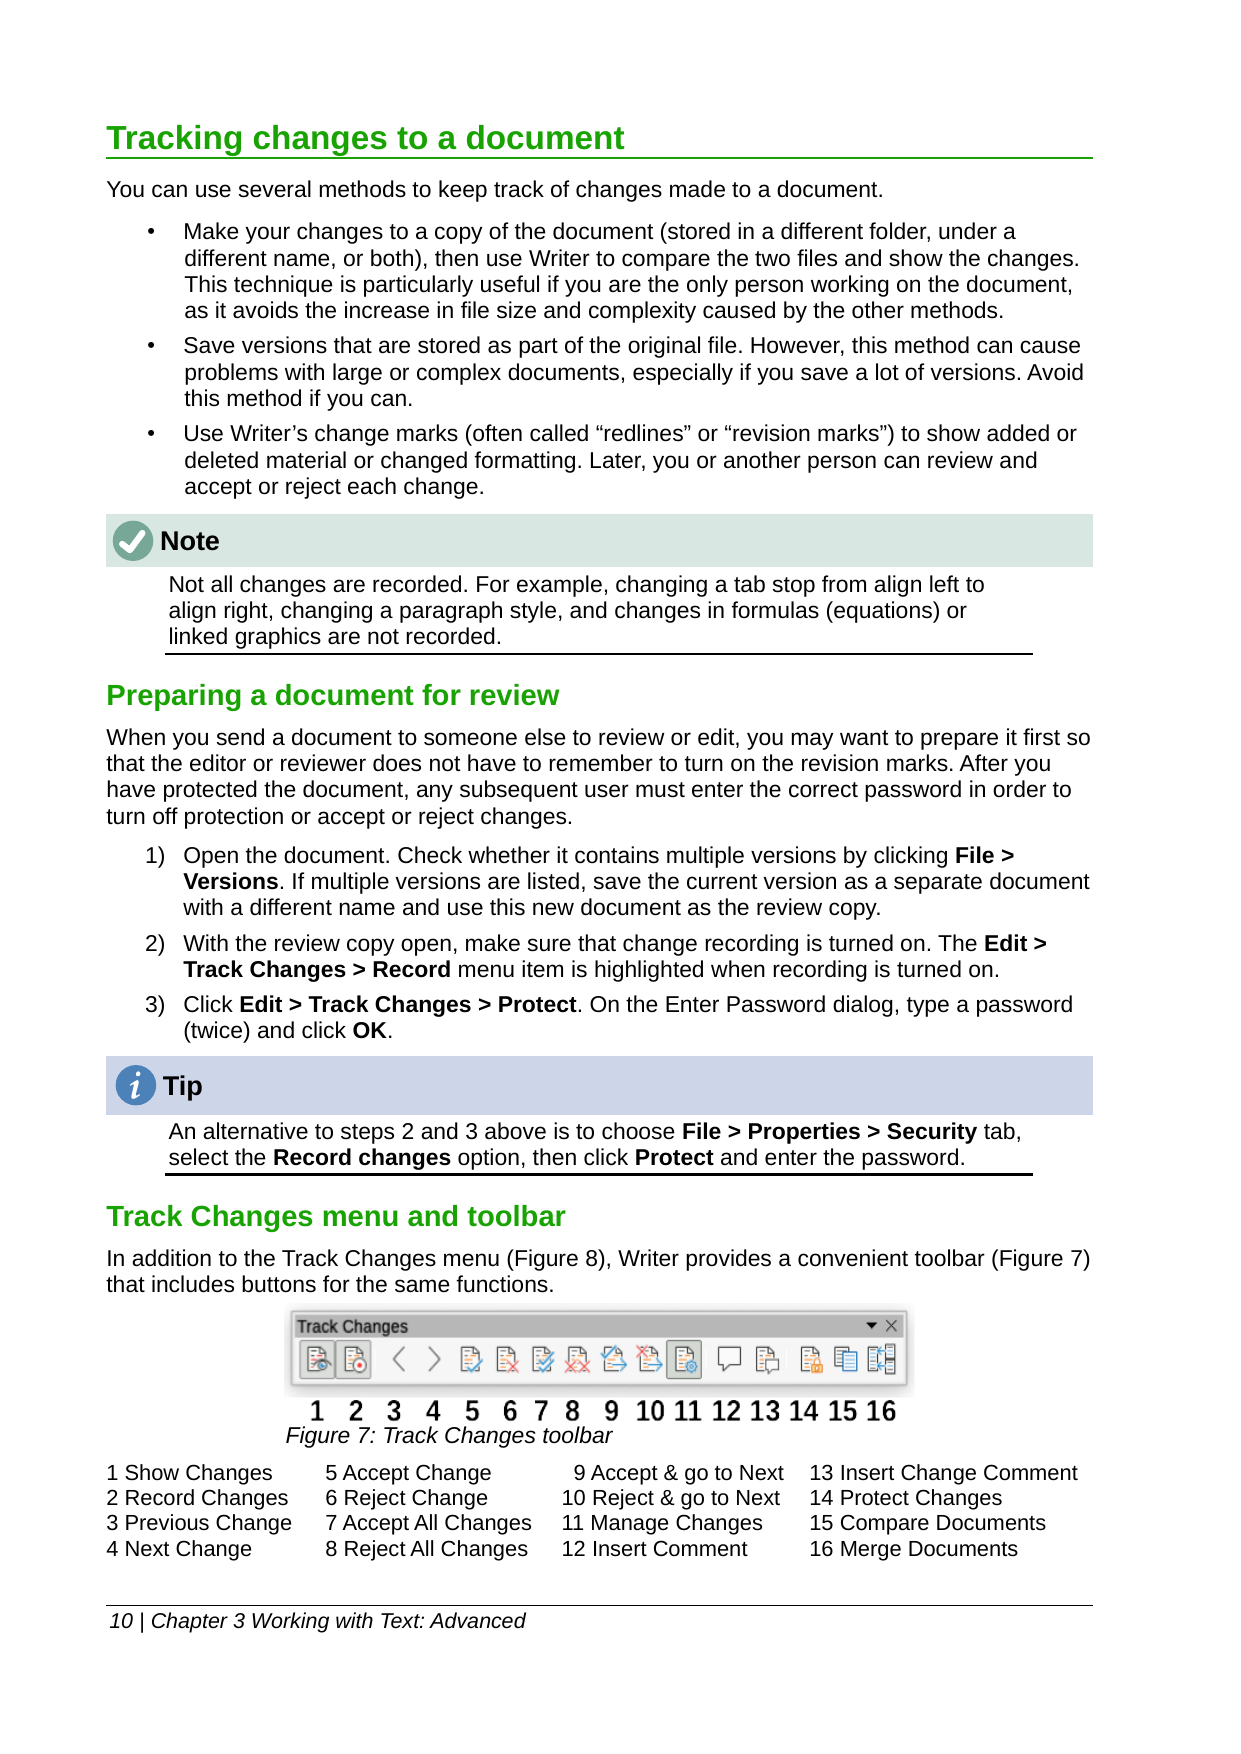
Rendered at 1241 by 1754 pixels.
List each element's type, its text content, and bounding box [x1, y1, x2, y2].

table_cell 11 Manage Changes [561, 1510, 809, 1535]
table_cell 15 Compare Documents [809, 1510, 1093, 1535]
table_cell 10 Reject & go to Next [561, 1485, 809, 1510]
table_cell 2 Record Changes [106, 1485, 325, 1510]
list Save versions that are stored as part of the original file. However, this method can cause problems with large or complex documents, especially if you save a lot of versions. Avoid this method if you can. [144, 329, 1093, 411]
table_header 9 Accept & go to Next [561, 1460, 809, 1485]
table_header 5 Accept Change [325, 1460, 561, 1485]
subtitle Track Changes menu and toolbar [106, 1199, 1093, 1233]
list Use Writer’s change marks (often called “redlines” or “revision marks”) to show added or deleted material or changed formatting. Later, you or another person can review and accept or reject each change. [144, 417, 1093, 502]
text Not all changes are recorded. For example, changing a tab stop from align left to align right, changing a paragraph style, and changes in formulas (equations) or linked graphics are not recorded. [165, 567, 1033, 653]
list You can use several methods to keep track of changes made to a document. [106, 176, 1093, 203]
list Make your changes to a copy of the document (stored in a different folder, under a different name, or both), then use Writer to compare the two files and show the changes. This technique is particularly useful if you are the only person working on the document, as it avoids the increase in file size and complexity caused by the other methods. [144, 215, 1093, 323]
list When you send a document to someone else to review or edit, you may want to prepare it first so that the editor or reviewer does not have to remember to turn on the revision marks. After you have protected the document, any subsequent user must enter the correct password in order to turn off protection or accept or reject changes. [106, 724, 1093, 829]
list Open the document. Check whether it contains multiple versions by clicking File > Versions. If multiple versions are listed, save the current version as a separate document with a different name and use this new document as the review copy. [165, 842, 1093, 921]
table_cell 3 Previous Change [106, 1510, 325, 1535]
subtitle Tracking changes to a document [106, 118, 1093, 157]
text An alternative to steps 2 and 3 above is to choose File > Properties > Security tab, select the Record changes option, then click Protect and enter the password. [165, 1115, 1033, 1173]
table_header 13 Insert Change Comment [809, 1460, 1093, 1485]
table_cell 16 Merge Documents [809, 1535, 1093, 1561]
table_cell 8 Reject All Changes [325, 1535, 561, 1561]
table_cell 12 Insert Comment [561, 1535, 809, 1561]
table_cell 4 Next Change [106, 1535, 325, 1561]
table_cell 14 Protect Changes [809, 1485, 1093, 1510]
picture [284, 1303, 915, 1422]
text In addition to the Track Changes menu (Figure 8), Writer provides a convenient toolbar (Figure 7) that includes buttons for the same functions. [106, 1244, 1093, 1297]
text Figure 7: Track Changes toolbar [285, 1422, 913, 1448]
list Click Edit > Track Changes > Protect. On the Enter Password dialog, type a password (twice) and click OK. [165, 991, 1093, 1044]
table_header 1 Show Changes [106, 1460, 325, 1485]
subtitle Note [106, 514, 1093, 567]
list With the review copy open, make sure that change recording is turned on. The Edit > Track Changes > Record menu item is highlighted when recording is turned on. [165, 929, 1093, 982]
subtitle Tip [106, 1056, 1093, 1115]
subtitle Preparing a document for review [106, 678, 1093, 712]
table_cell 6 Reject Change [325, 1485, 561, 1510]
table_cell 7 Accept All Changes [325, 1510, 561, 1535]
